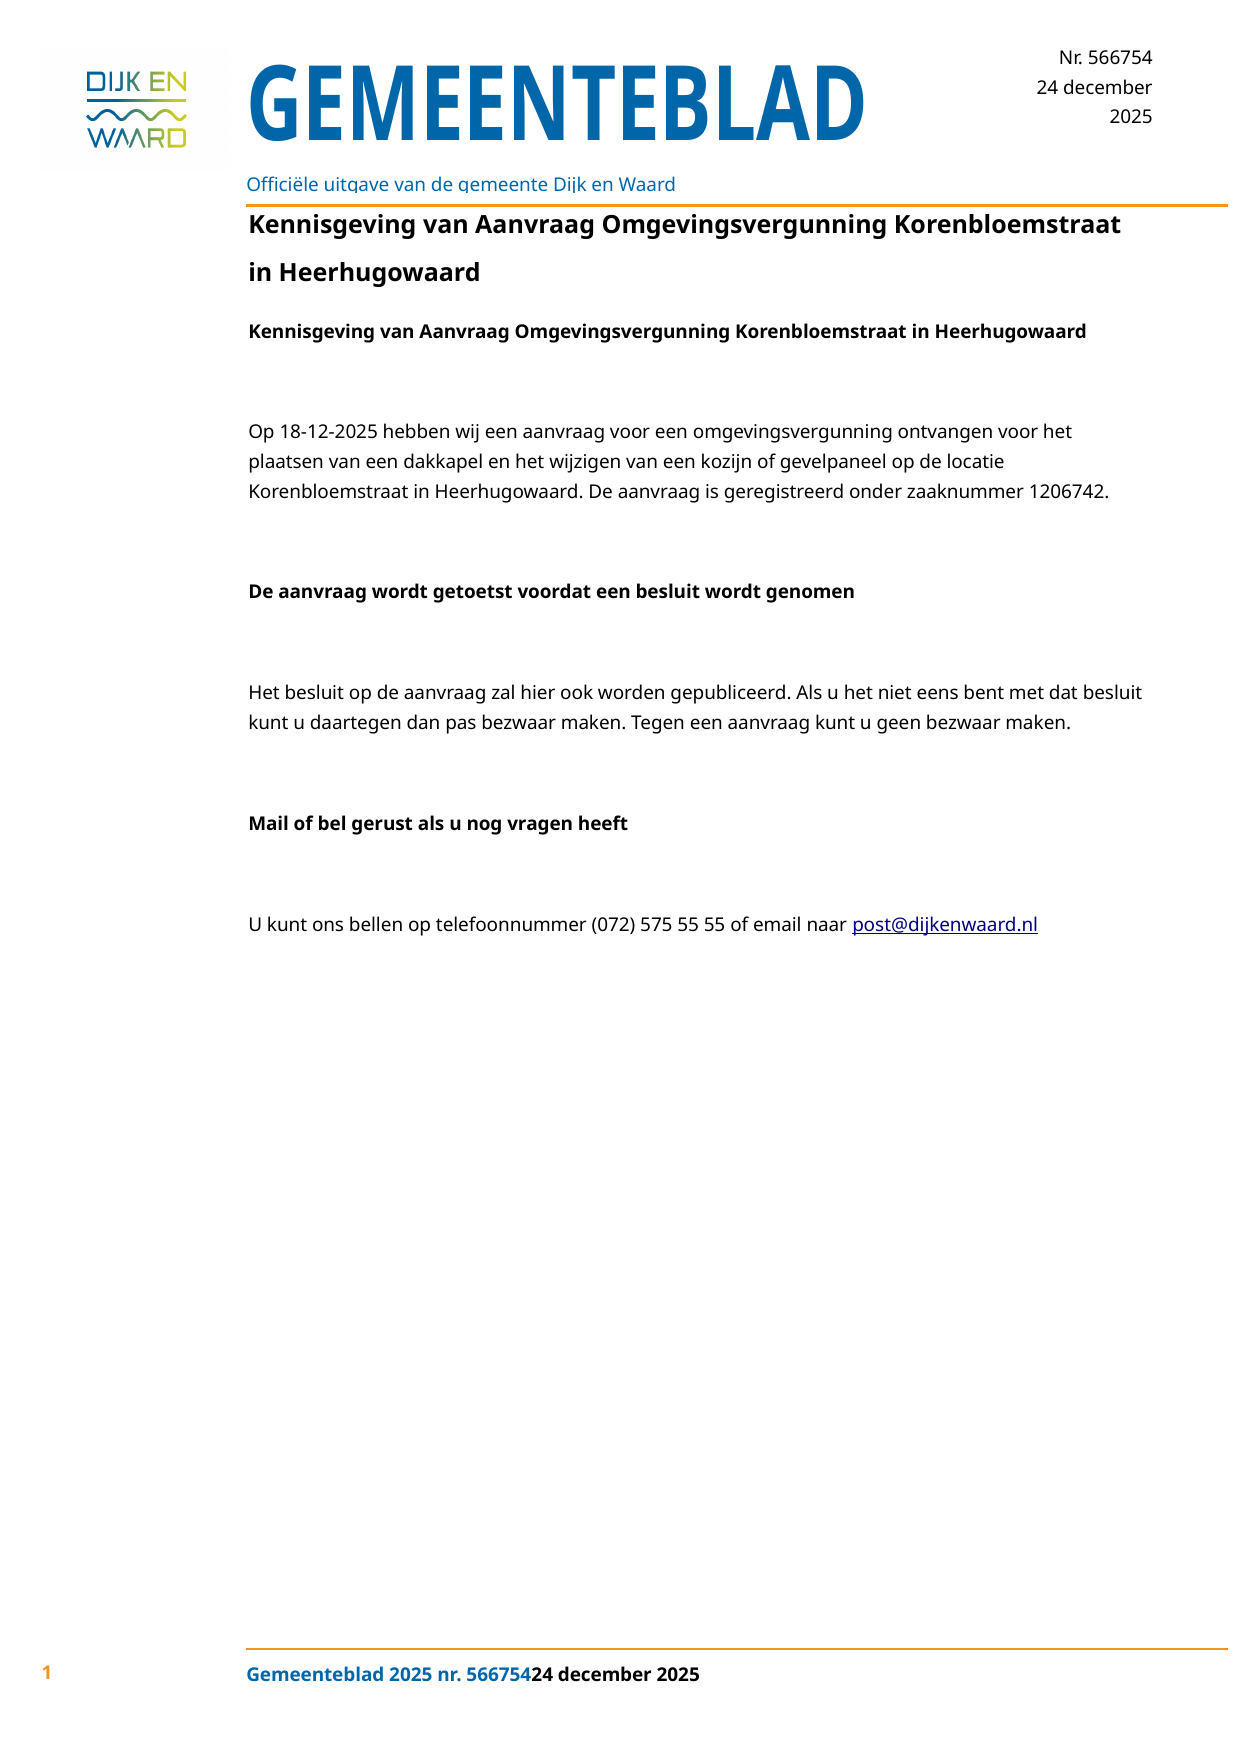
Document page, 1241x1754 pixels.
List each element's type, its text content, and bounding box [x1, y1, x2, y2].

text Mail of bel gerust als u nog vragen heeft [248, 810, 1152, 836]
text Op 18-12-2025 hebben wij een aanvraag voor een omgevingsvergunning ontvangen voor het plaatsen van een dakkapel en het wijzigen van een kozijn of gevelpaneel op de locatie Korenbloemstraat in Heerhugowaard. De aanvraag is geregistreerd onder zaaknummer 1206742. [248, 419, 1152, 504]
picture [41, 47, 231, 172]
text Kennisgeving van Aanvraag Omgevingsvergunning Korenbloemstraat in Heerhugowaard [248, 318, 1152, 344]
text Het besluit op de aanvraag zal hier ook worden gepubliceerd. Als u het niet eens bent met dat besluit kunt u daartegen dan pas bezwaar maken. Tegen een aanvraag kunt u geen bezwaar maken. [248, 679, 1152, 735]
text De aanvraag wordt getoetst voordat een besluit wordt genomen [248, 579, 1152, 604]
text U kunt ons bellen op telefoonnummer (072) 575 55 55 of email naar post@dijkenwaard.nl [248, 911, 1152, 937]
text Kennisgeving van Aanvraag Omgevingsvergunning Korenbloemstraat in Heerhugowaard [248, 207, 1152, 288]
